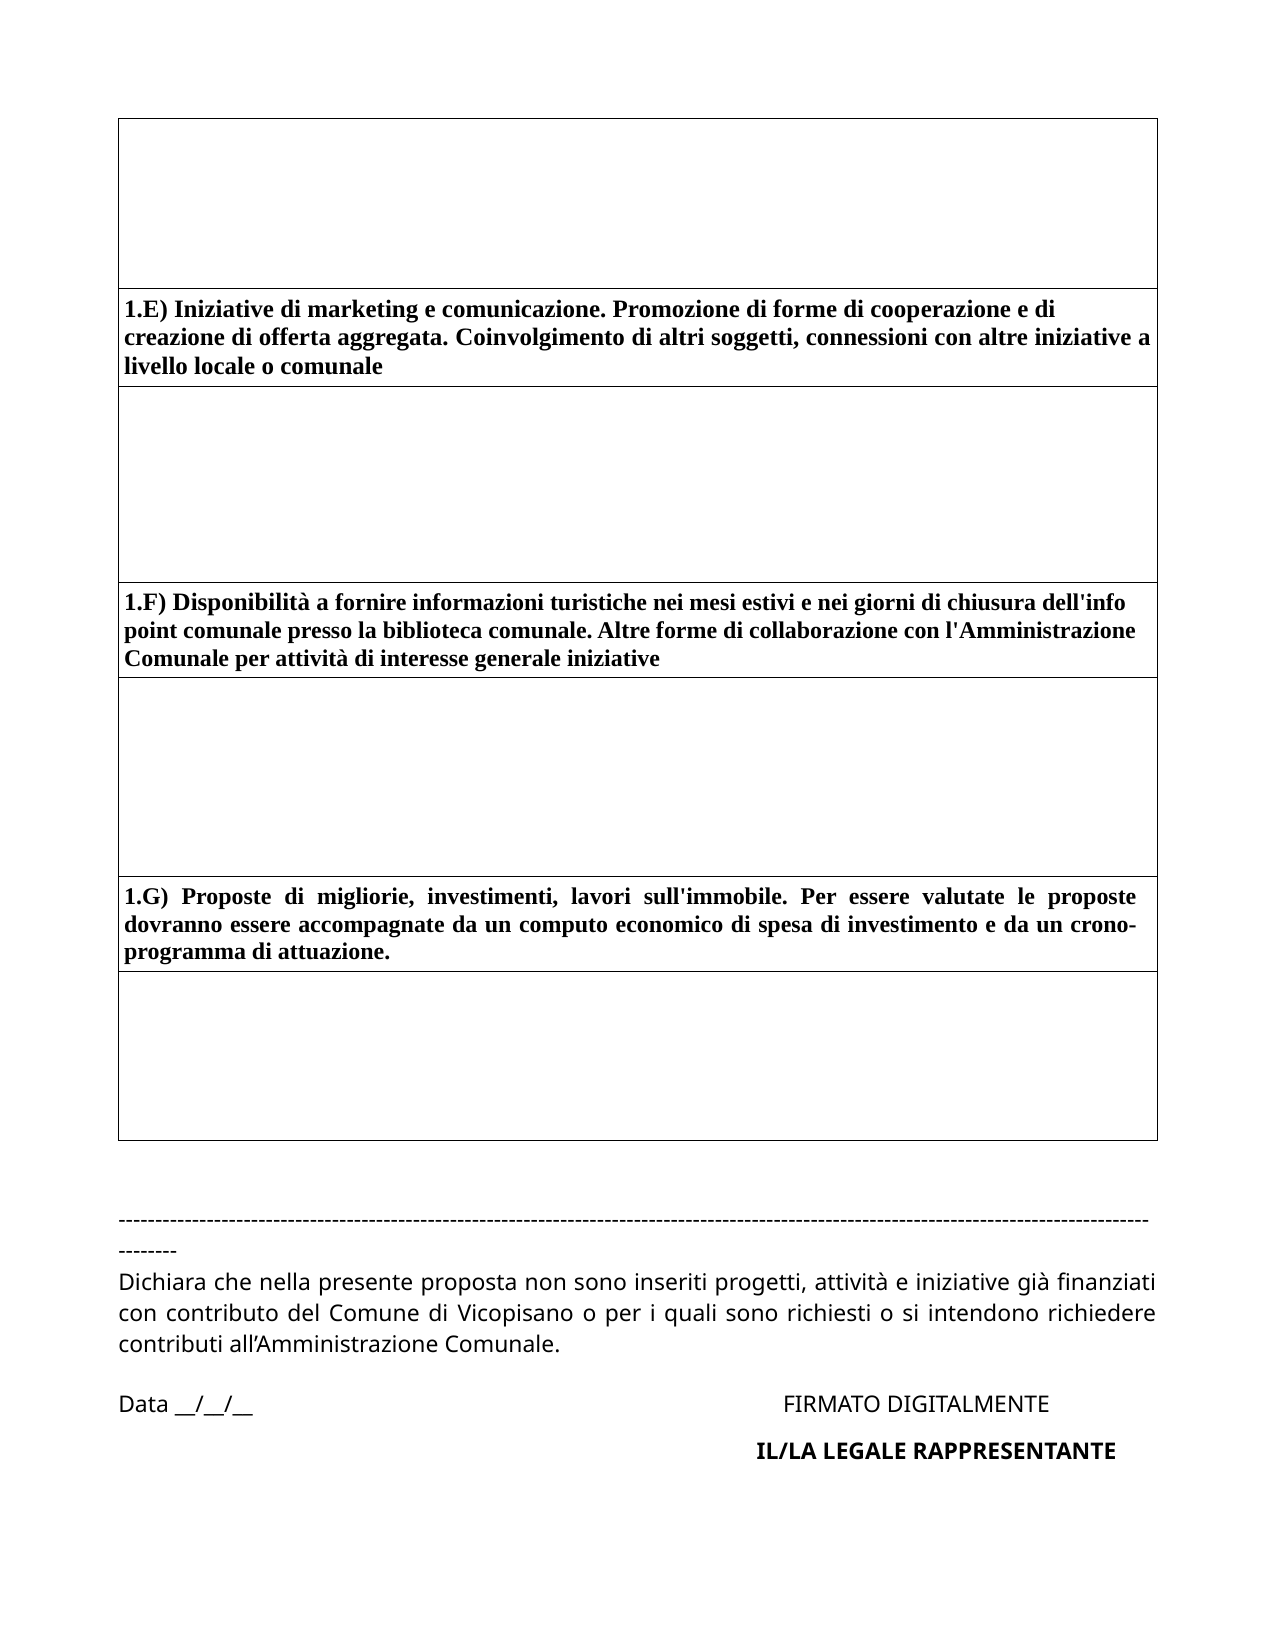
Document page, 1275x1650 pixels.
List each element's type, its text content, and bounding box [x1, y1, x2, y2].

table_cell [119, 678, 1157, 876]
table_cell [119, 387, 1157, 582]
text Data __/__/__ FIRMATO DIGITALMENTE [118, 1388, 1157, 1419]
table_cell [119, 972, 1157, 1140]
table_cell 1.E) Iniziative di marketing e comunicazione. Promozione di forme di cooperazione e di creazione di offerta aggregata. Coinvolgimento di altri soggetti, connessioni con altre iniziative a livello locale o comunale [119, 289, 1157, 386]
text IL/LA LEGALE RAPPRESENTANTE [118, 1435, 1157, 1466]
table_cell 1.G) Proposte di migliorie, investimenti, lavori sull'immobile. Per essere valutate le proposte dovranno essere accompagnate da un computo economico di spesa di investimento e da un crono-programma di attuazione. [119, 877, 1157, 971]
text ---------------------------------------------------------------------------------------------------------------------------------------------------- [118, 1203, 1157, 1265]
table_cell 1.F) Disponibilità a fornire informazioni turistiche nei mesi estivi e nei giorni di chiusura dell'info point comunale presso la biblioteca comunale. Altre forme di collaborazione con l'Amministrazione Comunale per attività di interesse generale iniziative [119, 583, 1157, 677]
table_cell [119, 119, 1157, 288]
text Dichiara che nella presente proposta non sono inseriti progetti, attività e iniziative già finanziati con contributo del Comune di Vicopisano o per i quali sono richiesti o si intendono richiedere contributi all’Amministrazione Comunale. [118, 1265, 1157, 1359]
